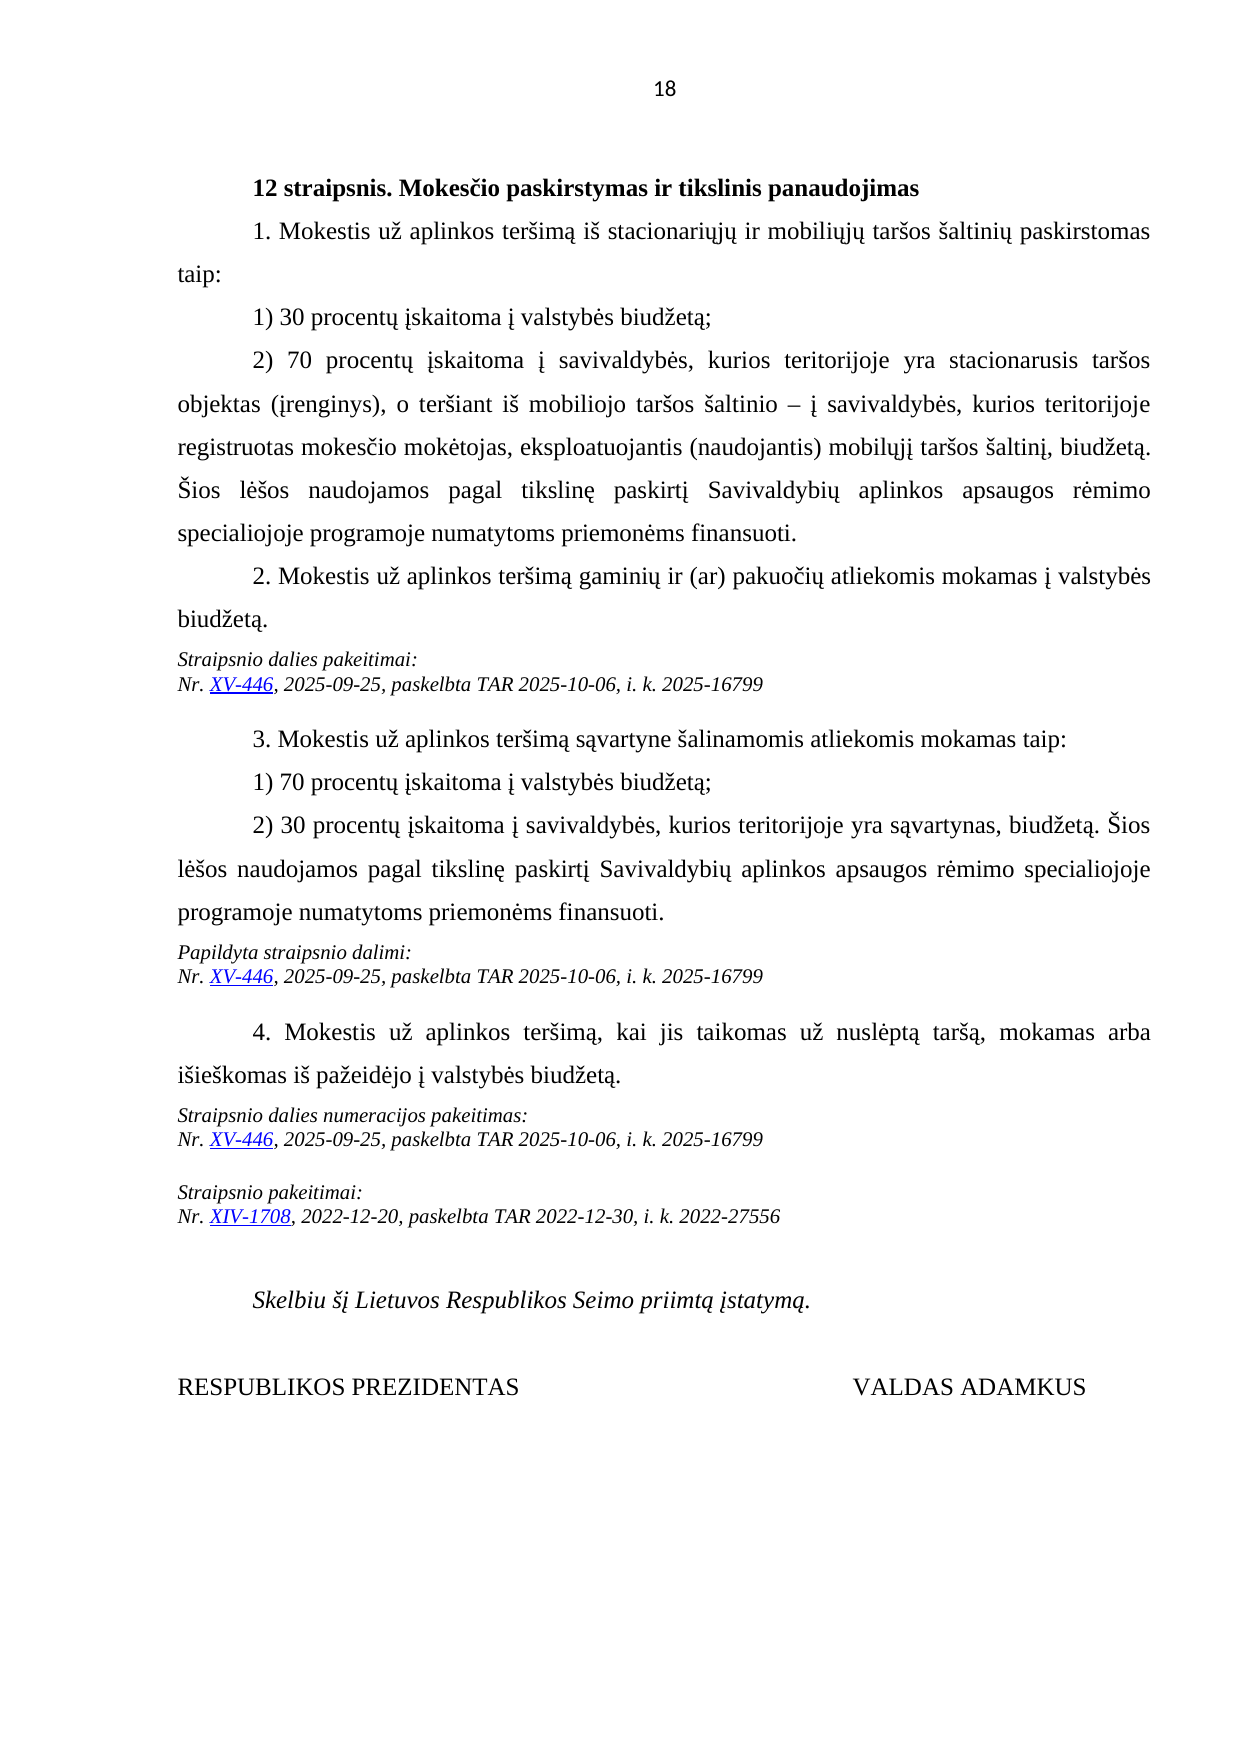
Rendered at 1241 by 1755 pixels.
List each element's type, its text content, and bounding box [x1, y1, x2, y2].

text Straipsnio dalies numeracijos pakeitimas: [177, 1103, 1152, 1127]
text 1) 30 procentų įskaitoma į valstybės biudžetą; [177, 302, 1152, 331]
text 3. Mokestis už aplinkos teršimą sąvartyne šalinamomis atliekomis mokamas taip: [177, 724, 1152, 753]
text 2. Mokestis už aplinkos teršimą gaminių ir (ar) pakuočių atliekomis mokamas į valstybės biudžetą. [177, 561, 1152, 633]
text 1) 70 procentų įskaitoma į valstybės biudžetą; [177, 767, 1152, 796]
text RESPUBLIKOS PREZIDENTAS VALDAS ADAMKUS [177, 1372, 1157, 1401]
text 2) 70 procentų įskaitoma į savivaldybės, kurios teritorijoje yra stacionarusis taršos objektas (įrenginys), o teršiant iš mobiliojo taršos šaltinio – į savivaldybės, kurios teritorijoje registruotas mokesčio mokėtojas, eksploatuojantis (naudojantis) mobilųjį taršos šaltinį, biudžetą. Šios lėšos naudojamos pagal tikslinę paskirtį Savivaldybių aplinkos apsaugos rėmimo specialiojoje programoje numatytoms priemonėms finansuoti. [177, 346, 1152, 547]
text Papildyta straipsnio dalimi: [177, 940, 1152, 964]
text Skelbiu šį Lietuvos Respublikos Seimo priimtą įstatymą. [177, 1286, 1157, 1314]
text 4. Mokestis už aplinkos teršimą, kai jis taikomas už nuslėptą taršą, mokamas arba išieškomas iš pažeidėjo į valstybės biudžetą. [177, 1017, 1152, 1089]
text 12 straipsnis. Mokesčio paskirstymas ir tikslinis panaudojimas [177, 173, 1152, 202]
text Nr. XV-446, 2025-09-25, paskelbta TAR 2025-10-06, i. k. 2025-16799 [177, 1127, 1152, 1151]
text Nr. XV-446, 2025-09-25, paskelbta TAR 2025-10-06, i. k. 2025-16799 [177, 671, 1152, 696]
text Straipsnio pakeitimai: [177, 1180, 1152, 1204]
text Nr. XV-446, 2025-09-25, paskelbta TAR 2025-10-06, i. k. 2025-16799 [177, 964, 1152, 988]
text Nr. XIV-1708, 2022-12-20, paskelbta TAR 2022-12-30, i. k. 2022-27556 [177, 1204, 1152, 1228]
text 2) 30 procentų įskaitoma į savivaldybės, kurios teritorijoje yra sąvartynas, biudžetą. Šios lėšos naudojamos pagal tikslinę paskirtį Savivaldybių aplinkos apsaugos rėmimo specialiojoje programoje numatytoms priemonėms finansuoti. [177, 811, 1152, 926]
text 1. Mokestis už aplinkos teršimą iš stacionariųjų ir mobiliųjų taršos šaltinių paskirstomas taip: [177, 216, 1152, 288]
text Straipsnio dalies pakeitimai: [177, 647, 1152, 671]
